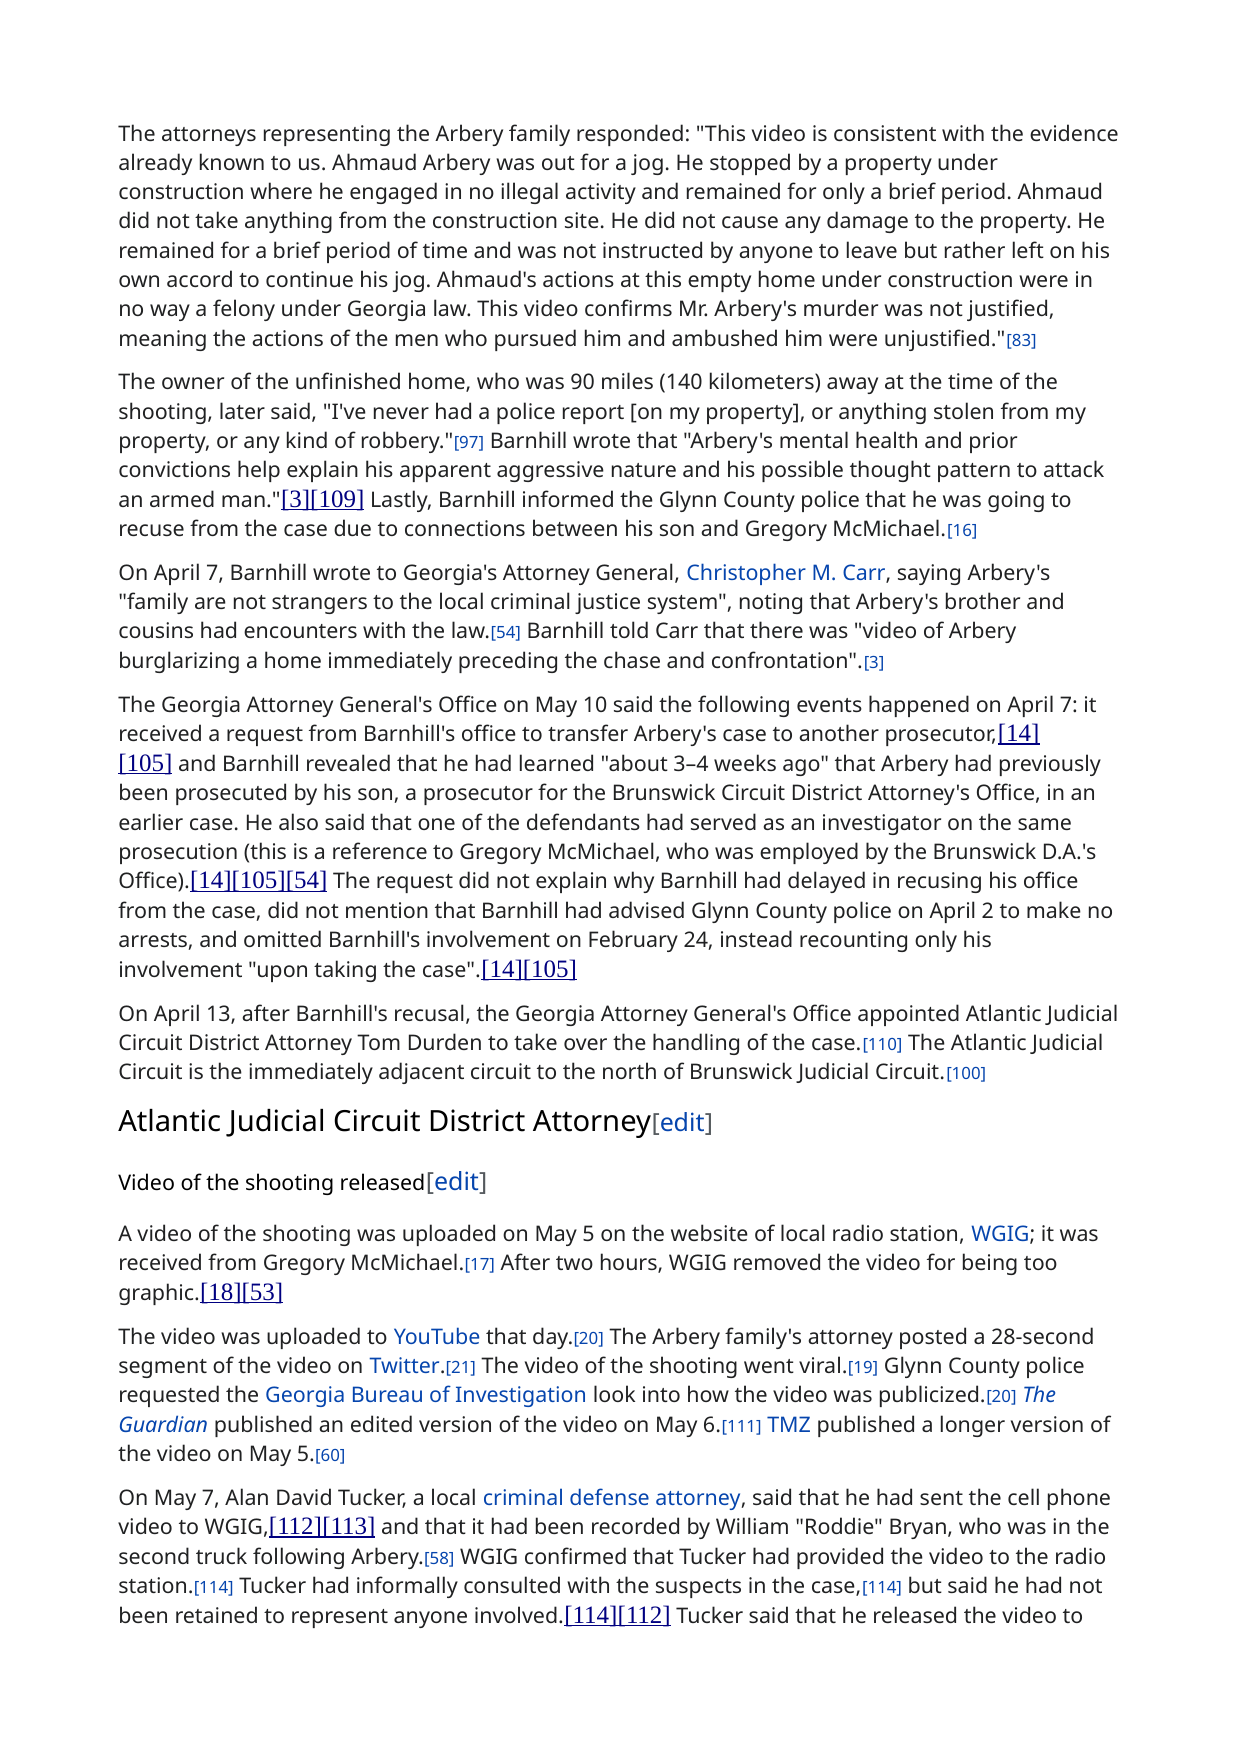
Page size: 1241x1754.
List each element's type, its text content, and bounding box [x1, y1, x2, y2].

subtitle Atlantic Judicial Circuit District Attorney[edit] [118, 1101, 1122, 1140]
text The Georgia Attorney General's Office on May 10 said the following events happened on April 7: it received a request from Barnhill's office to transfer Arbery's case to another prosecutor,[14][105] and Barnhill revealed that he had learned "about 3–4 weeks ago" that Arbery had previously been prosecuted by his son, a prosecutor for the Brunswick Circuit District Attorney's Office, in an earlier case. He also said that one of the defendants had served as an investigator on the same prosecution (this is a reference to Gregory McMichael, who was employed by the Brunswick D.A.'s Office).[14][105][54] The request did not explain why Barnhill had delayed in recusing his office from the case, did not mention that Barnhill had advised Glynn County police on April 2 to make no arrests, and omitted Barnhill's involvement on February 24, instead recounting only his involvement "upon taking the case".[14][105] [118, 689, 1122, 983]
text The video was uploaded to YouTube that day.[20] The Arbery family's attorney posted a 28-second segment of the video on Twitter.[21] The video of the shooting went viral.[19] Glynn County police requested the Georgia Bureau of Investigation look into how the video was publicized.[20] The Guardian published an edited version of the video on May 6.[111] TMZ published a longer version of the video on May 5.[60] [118, 1321, 1122, 1468]
text On April 13, after Barnhill's recusal, the Georgia Attorney General's Office appointed Atlantic Judicial Circuit District Attorney Tom Durden to take over the handling of the case.[110] The Atlantic Judicial Circuit is the immediately adjacent circuit to the north of Brunswick Judicial Circuit.[100] [118, 998, 1122, 1086]
text The attorneys representing the Arbery family responded: "This video is consistent with the evidence already known to us. Ahmaud Arbery was out for a jog. He stopped by a property under construction where he engaged in no illegal activity and remained for only a brief period. Ahmaud did not take anything from the construction site. He did not cause any damage to the property. He remained for a brief period of time and was not instructed by anyone to leave but rather left on his own accord to continue his jog. Ahmaud's actions at this empty home under construction were in no way a felony under Georgia law. This video confirms Mr. Arbery's murder was not justified, meaning the actions of the men who pursued him and ambushed him were unjustified."[83] [118, 118, 1122, 352]
text A video of the shooting was uploaded on May 5 on the website of local radio station, WGIG; it was received from Gregory McMichael.[17] After two hours, WGIG removed the video for being too graphic.[18][53] [118, 1218, 1122, 1307]
text On April 7, Barnhill wrote to Georgia's Attorney General, Christopher M. Carr, saying Arbery's "family are not strangers to the local criminal justice system", noting that Arbery's brother and cousins had encounters with the law.[54] Barnhill told Carr that there was "video of Arbery burglarizing a home immediately preceding the chase and confrontation".[3] [118, 557, 1122, 674]
subtitle Video of the shooting released[edit] [118, 1164, 1122, 1198]
text The owner of the unfinished home, who was 90 miles (140 kilometers) away at the time of the shooting, later said, "I've never had a police report [on my property], or anything stolen from my property, or any kind of robbery."[97] Barnhill wrote that "Arbery's mental health and prior convictions help explain his apparent aggressive nature and his possible thought pattern to attack an armed man."[3][109] Lastly, Barnhill informed the Glynn County police that he was going to recuse from the case due to connections between his son and Gregory McMichael.[16] [118, 367, 1122, 543]
text On May 7, Alan David Tucker, a local criminal defense attorney, said that he had sent the cell phone video to WGIG,[112][113] and that it had been recorded by William "Roddie" Bryan, who was in the second truck following Arbery.[58] WGIG confirmed that Tucker had provided the video to the radio station.[114] Tucker had informally consulted with the suspects in the case,[114] but said he had not been retained to represent anyone involved.[114][112] Tucker said that he released the video to [118, 1482, 1122, 1629]
